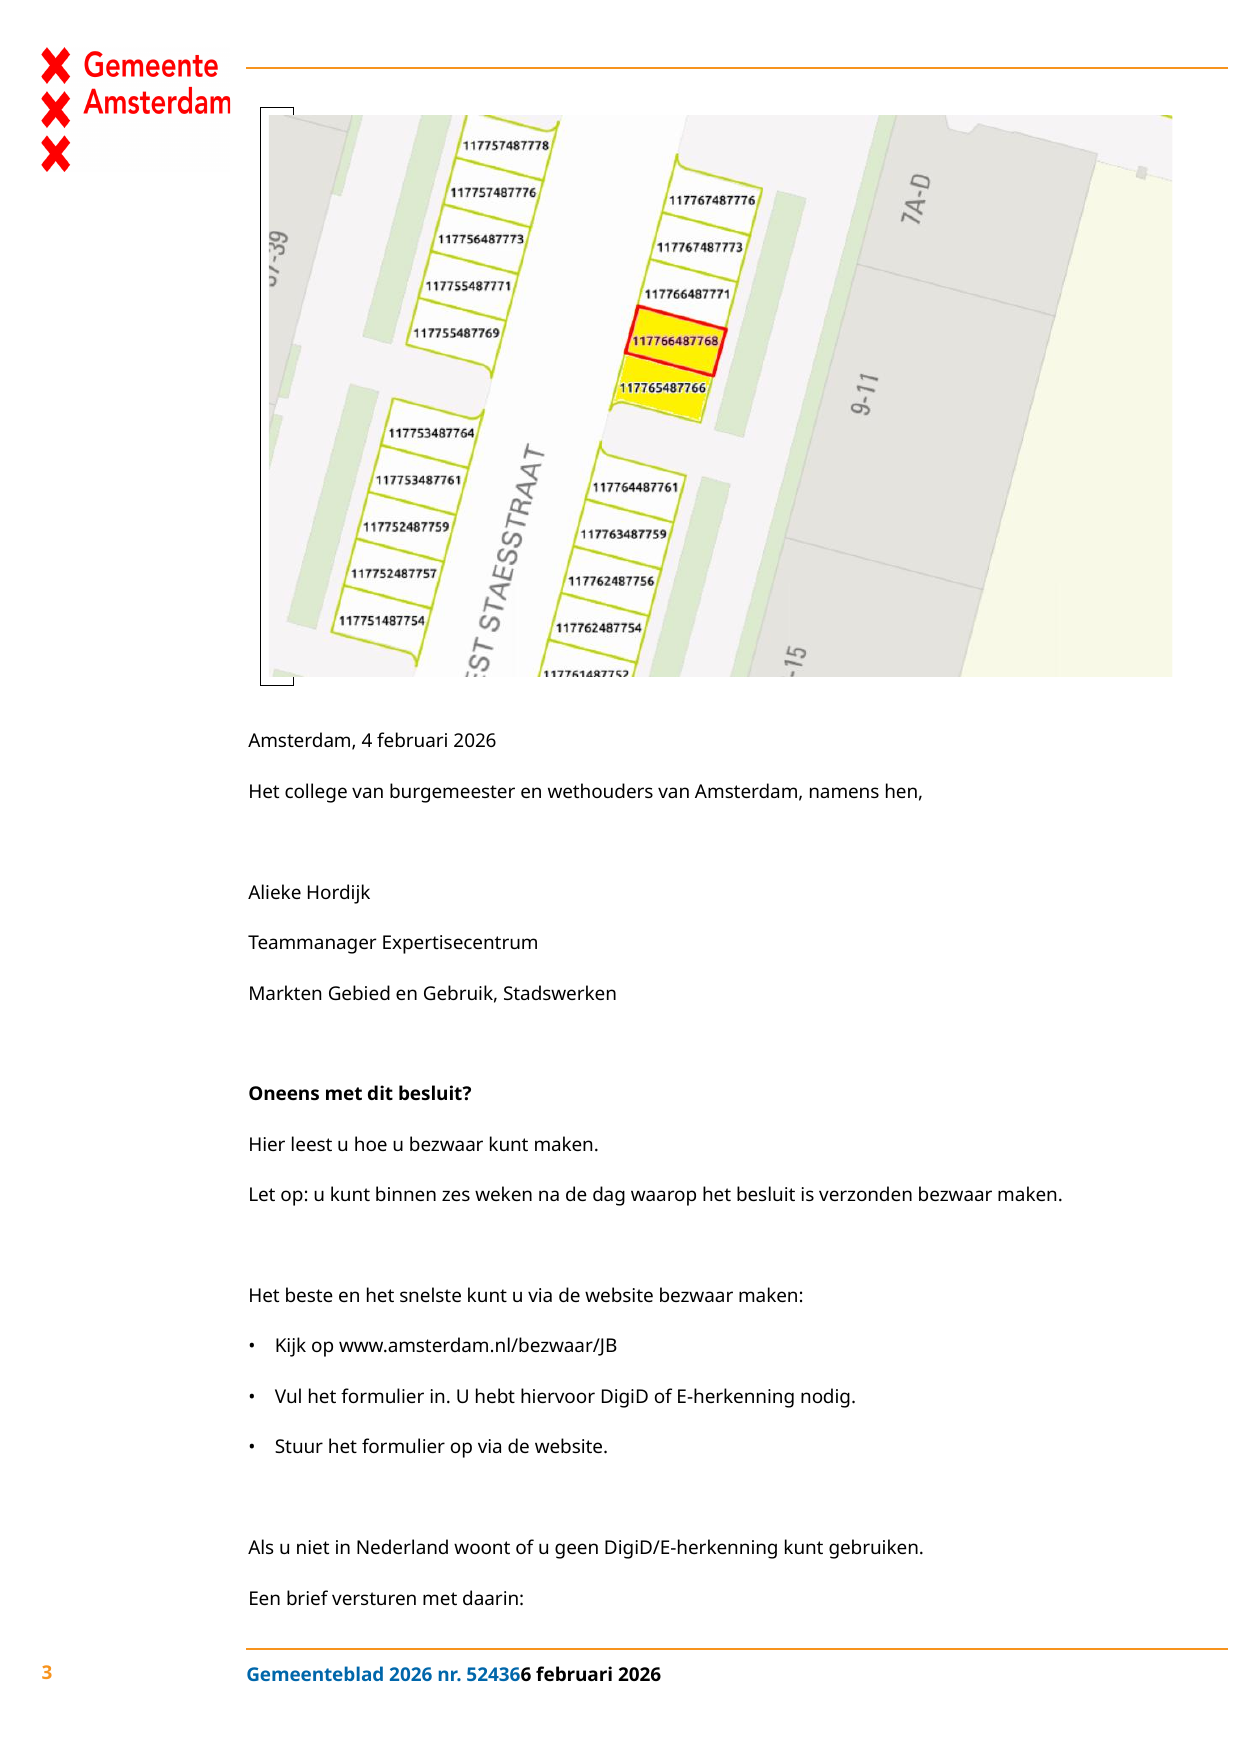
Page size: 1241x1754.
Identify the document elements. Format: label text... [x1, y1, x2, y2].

text Markten Gebied en Gebruik, Stadswerken [248, 980, 1152, 1006]
text Hier leest u hoe u bezwaar kunt maken. [248, 1131, 1152, 1157]
text • Stuur het formulier op via de website. [248, 1433, 1152, 1459]
text Amsterdam, 4 februari 2026 [248, 728, 1152, 753]
text Teammanager Expertisecentrum [248, 929, 1152, 955]
text • Kijk op www.amsterdam.nl/bezwaar/JB [248, 1333, 1152, 1358]
picture [268, 115, 1173, 677]
text Het beste en het snelste kunt u via de website bezwaar maken: [248, 1282, 1152, 1308]
text Het college van burgemeester en wethouders van Amsterdam, namens hen, [248, 778, 1152, 804]
text Een brief versturen met daarin: [248, 1585, 1152, 1611]
text • Vul het formulier in. U hebt hiervoor DigiD of E-herkenning nodig. [248, 1383, 1152, 1409]
text Let op: u kunt binnen zes weken na de dag waarop het besluit is verzonden bezwaar maken. [248, 1181, 1152, 1207]
text Oneens met dit besluit? [248, 1081, 1152, 1106]
text Als u niet in Nederland woont of u geen DigiD/E-herkenning kunt gebruiken. [248, 1534, 1152, 1560]
picture [41, 47, 231, 172]
text Alieke Hordijk [248, 879, 1152, 905]
